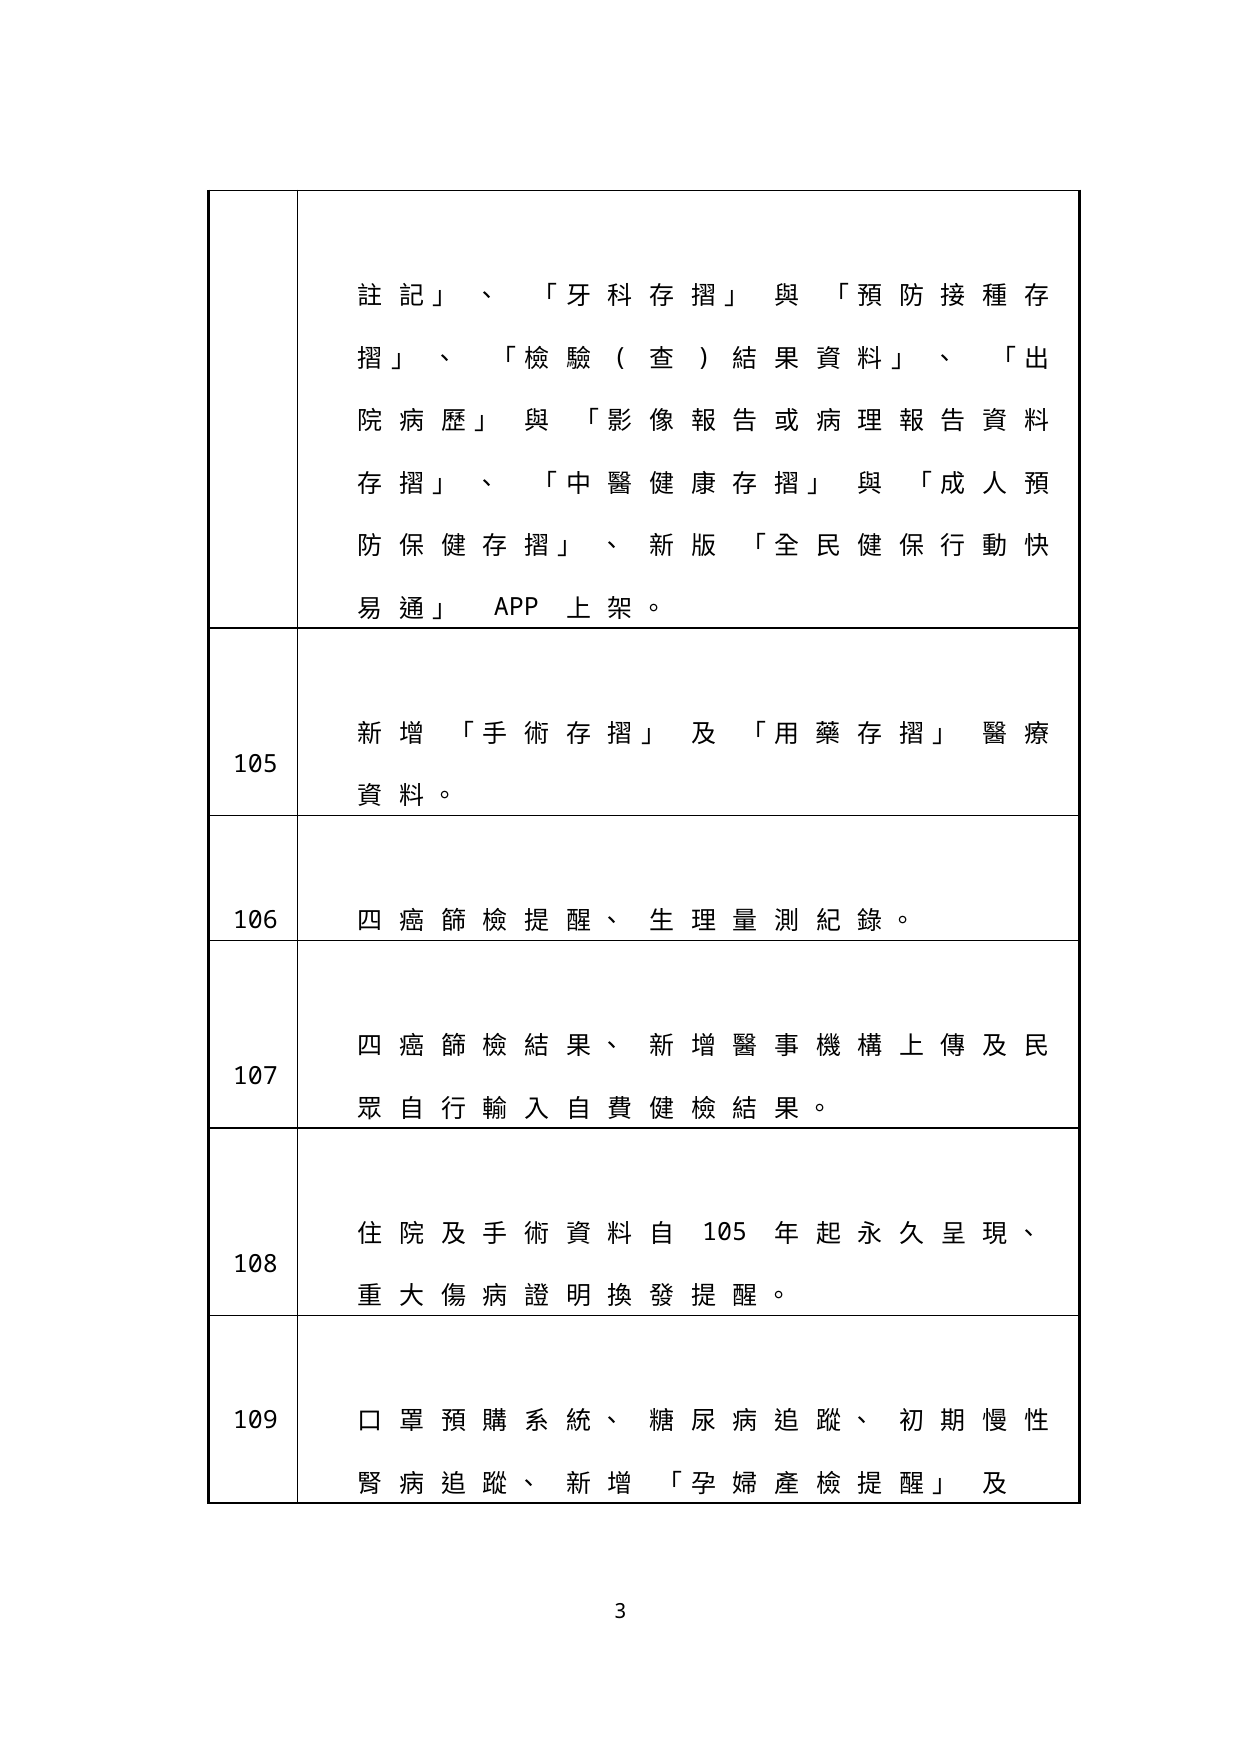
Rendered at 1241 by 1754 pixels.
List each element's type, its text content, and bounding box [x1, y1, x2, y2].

table_cell 四癌篩檢提醒、生理量測紀錄。 [298, 816, 1078, 939]
table_cell 住院及手術資料自105年起永久呈現、重大傷病證明換發提醒。 [298, 1129, 1078, 1314]
table_cell 105 [210, 629, 297, 814]
table_cell 108 [210, 1129, 297, 1314]
table_cell 106 [210, 816, 297, 939]
table_cell 口罩預購系統、糖尿病追蹤、初期慢性腎病追蹤、新增「孕婦產檢提醒」及 [298, 1316, 1078, 1502]
table_cell [210, 191, 297, 627]
table_cell 註記」、「牙科存摺」與「預防接種存摺」、「檢驗(查)結果資料」、「出院病歷」與「影像報告或病理報告資料存摺」、「中醫健康存摺」與「成人預防保健存摺」、新版「全民健保行動快易通」APP上架。 [298, 191, 1078, 627]
table_cell 107 [210, 941, 297, 1127]
table_cell 四癌篩檢結果、新增醫事機構上傳及民眾自行輸入自費健檢結果。 [298, 941, 1078, 1127]
table_cell 新增「手術存摺」及「用藥存摺」醫療資料。 [298, 629, 1078, 814]
table_cell 109 [210, 1316, 297, 1502]
